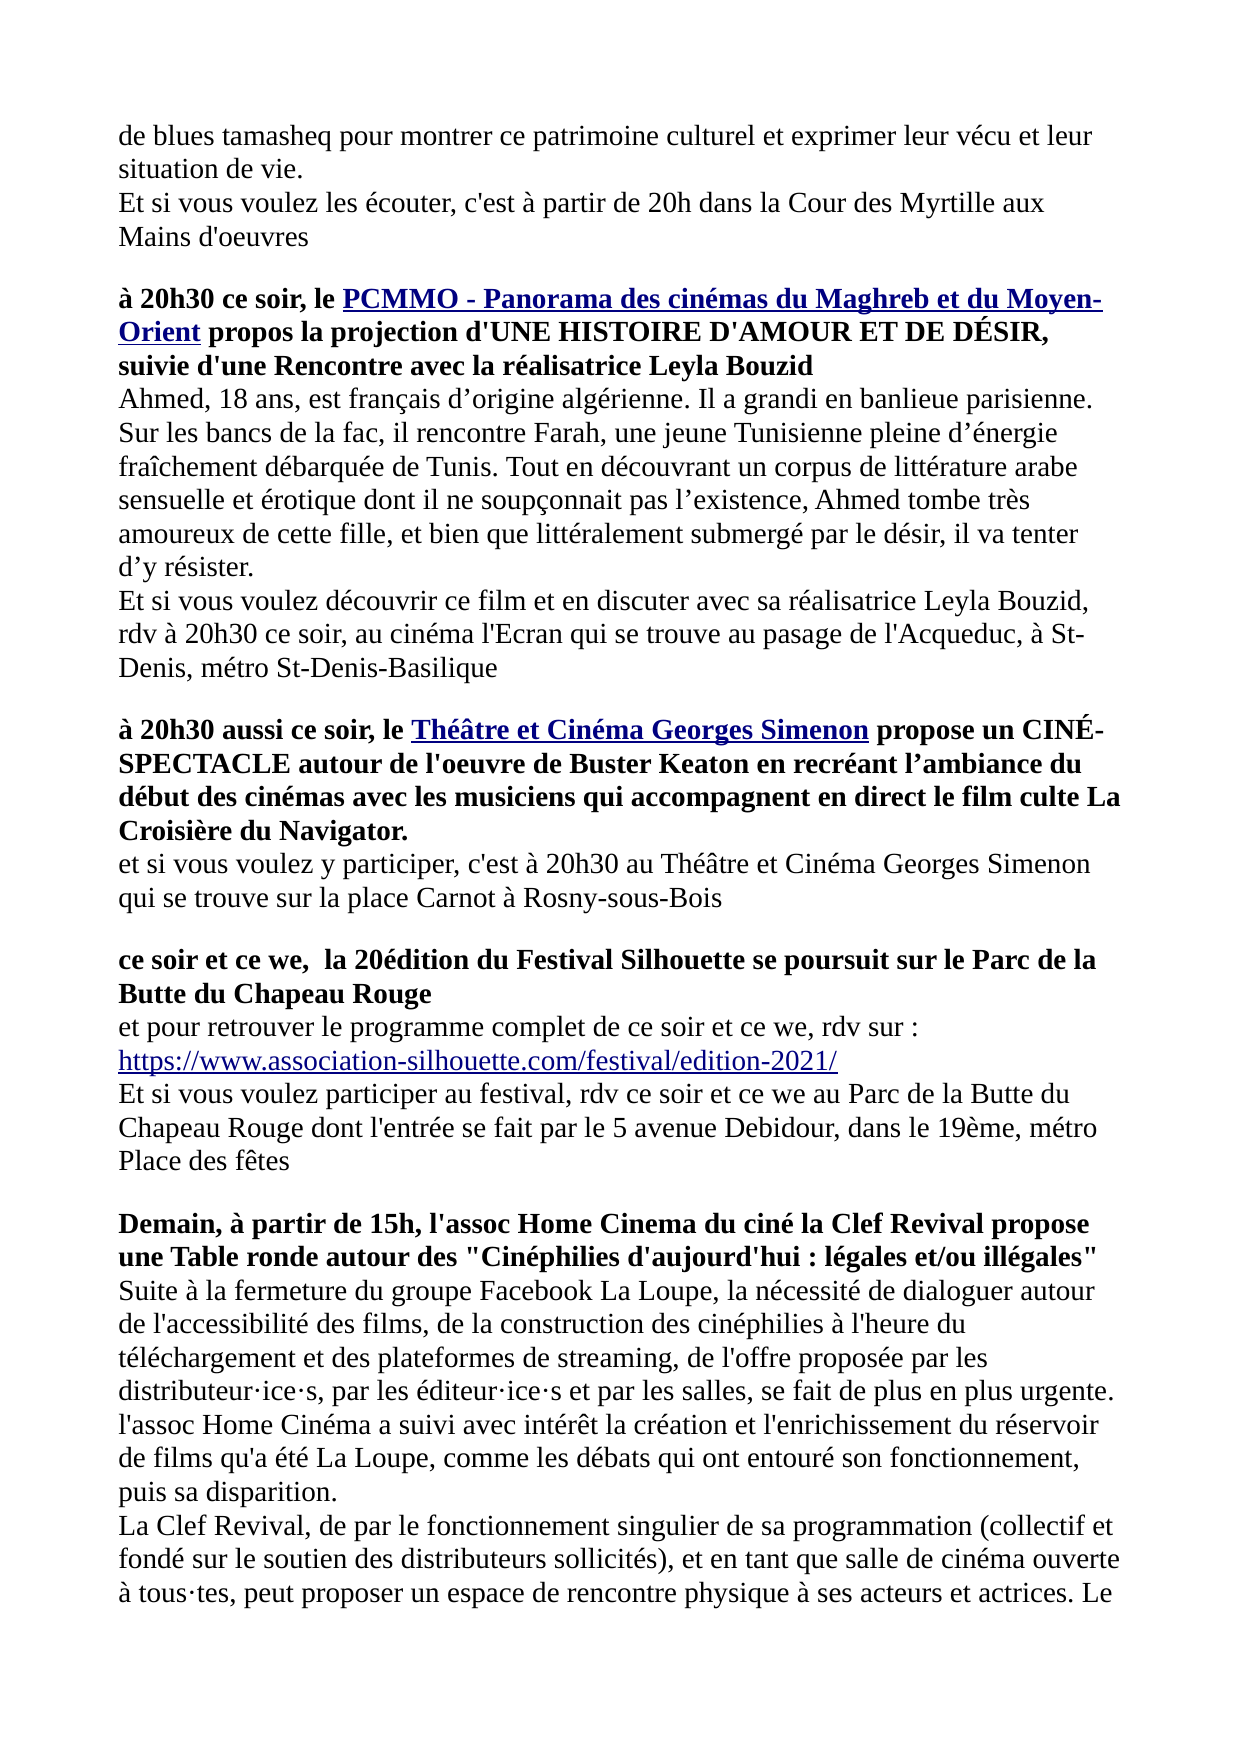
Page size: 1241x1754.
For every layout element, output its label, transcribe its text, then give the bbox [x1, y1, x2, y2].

text de blues tamasheq pour montrer ce patrimoine culturel et exprimer leur vécu et leur situation de vie. [118, 118, 1122, 185]
text à 20h30 aussi ce soir, le Théâtre et Cinéma Georges Simenon propose un CINÉ-SPECTACLE autour de l'oeuvre de Buster Keaton en recréant l’ambiance du début des cinémas avec les musiciens qui accompagnent en direct le film culte La Croisière du Navigator. [118, 712, 1122, 846]
text et si vous voulez y participer, c'est à 20h30 au Théâtre et Cinéma Georges Simenon qui se trouve sur la place Carnot à Rosny-sous-Bois [118, 846, 1122, 913]
text et pour retrouver le programme complet de ce soir et ce we, rdv sur : https://www.association-silhouette.com/festival/edition-2021/ [118, 1009, 1122, 1076]
text Ahmed, 18 ans, est français d’origine algérienne. Il a grandi en banlieue parisienne. Sur les bancs de la fac, il rencontre Farah, une jeune Tunisienne pleine d’énergie fraîchement débarquée de Tunis. Tout en découvrant un corpus de littérature arabe sensuelle et érotique dont il ne soupçonnait pas l’existence, Ahmed tombe très amoureux de cette fille, et bien que littéralement submergé par le désir, il va tenter d’y résister. [118, 382, 1122, 583]
text Et si vous voulez découvrir ce film et en discuter avec sa réalisatrice Leyla Bouzid, rdv à 20h30 ce soir, au cinéma l'Ecran qui se trouve au pasage de l'Acqueduc, à St-Denis, métro St-Denis-Basilique [118, 583, 1122, 683]
text Suite à la fermeture du groupe Facebook La Loupe, la nécessité de dialoguer autour de l'accessibilité des films, de la construction des cinéphilies à l'heure du téléchargement et des plateformes de streaming, de l'offre proposée par les distributeur·ice·s, par les éditeur·ice·s et par les salles, se fait de plus en plus urgente. [118, 1273, 1122, 1407]
text Demain, à partir de 15h, l'assoc Home Cinema du ciné la Clef Revival propose une Table ronde autour des "Cinéphilies d'aujourd'hui : légales et/ou illégales" [118, 1206, 1122, 1273]
text l'assoc Home Cinéma a suivi avec intérêt la création et l'enrichissement du réservoir de films qu'a été La Loupe, comme les débats qui ont entouré son fonctionnement, puis sa disparition. [118, 1407, 1122, 1508]
text La Clef Revival, de par le fonctionnement singulier de sa programmation (collectif et fondé sur le soutien des distributeurs sollicités), et en tant que salle de cinéma ouverte à tous·tes, peut proposer un espace de rencontre physique à ses acteurs et actrices. Le [118, 1508, 1122, 1608]
text Et si vous voulez participer au festival, rdv ce soir et ce we au Parc de la Butte du Chapeau Rouge dont l'entrée se fait par le 5 avenue Debidour, dans le 19ème, métro Place des fêtes [118, 1076, 1122, 1177]
text ce soir et ce we, la 20édition du Festival Silhouette se poursuit sur le Parc de la Butte du Chapeau Rouge [118, 942, 1122, 1009]
text Et si vous voulez les écouter, c'est à partir de 20h dans la Cour des Myrtille aux Mains d'oeuvres [118, 185, 1122, 252]
text à 20h30 ce soir, le PCMMO - Panorama des cinémas du Maghreb et du Moyen-Orient propos la projection d'UNE HISTOIRE D'AMOUR ET DE DÉSIR, suivie d'une Rencontre avec la réalisatrice Leyla Bouzid [118, 281, 1122, 382]
